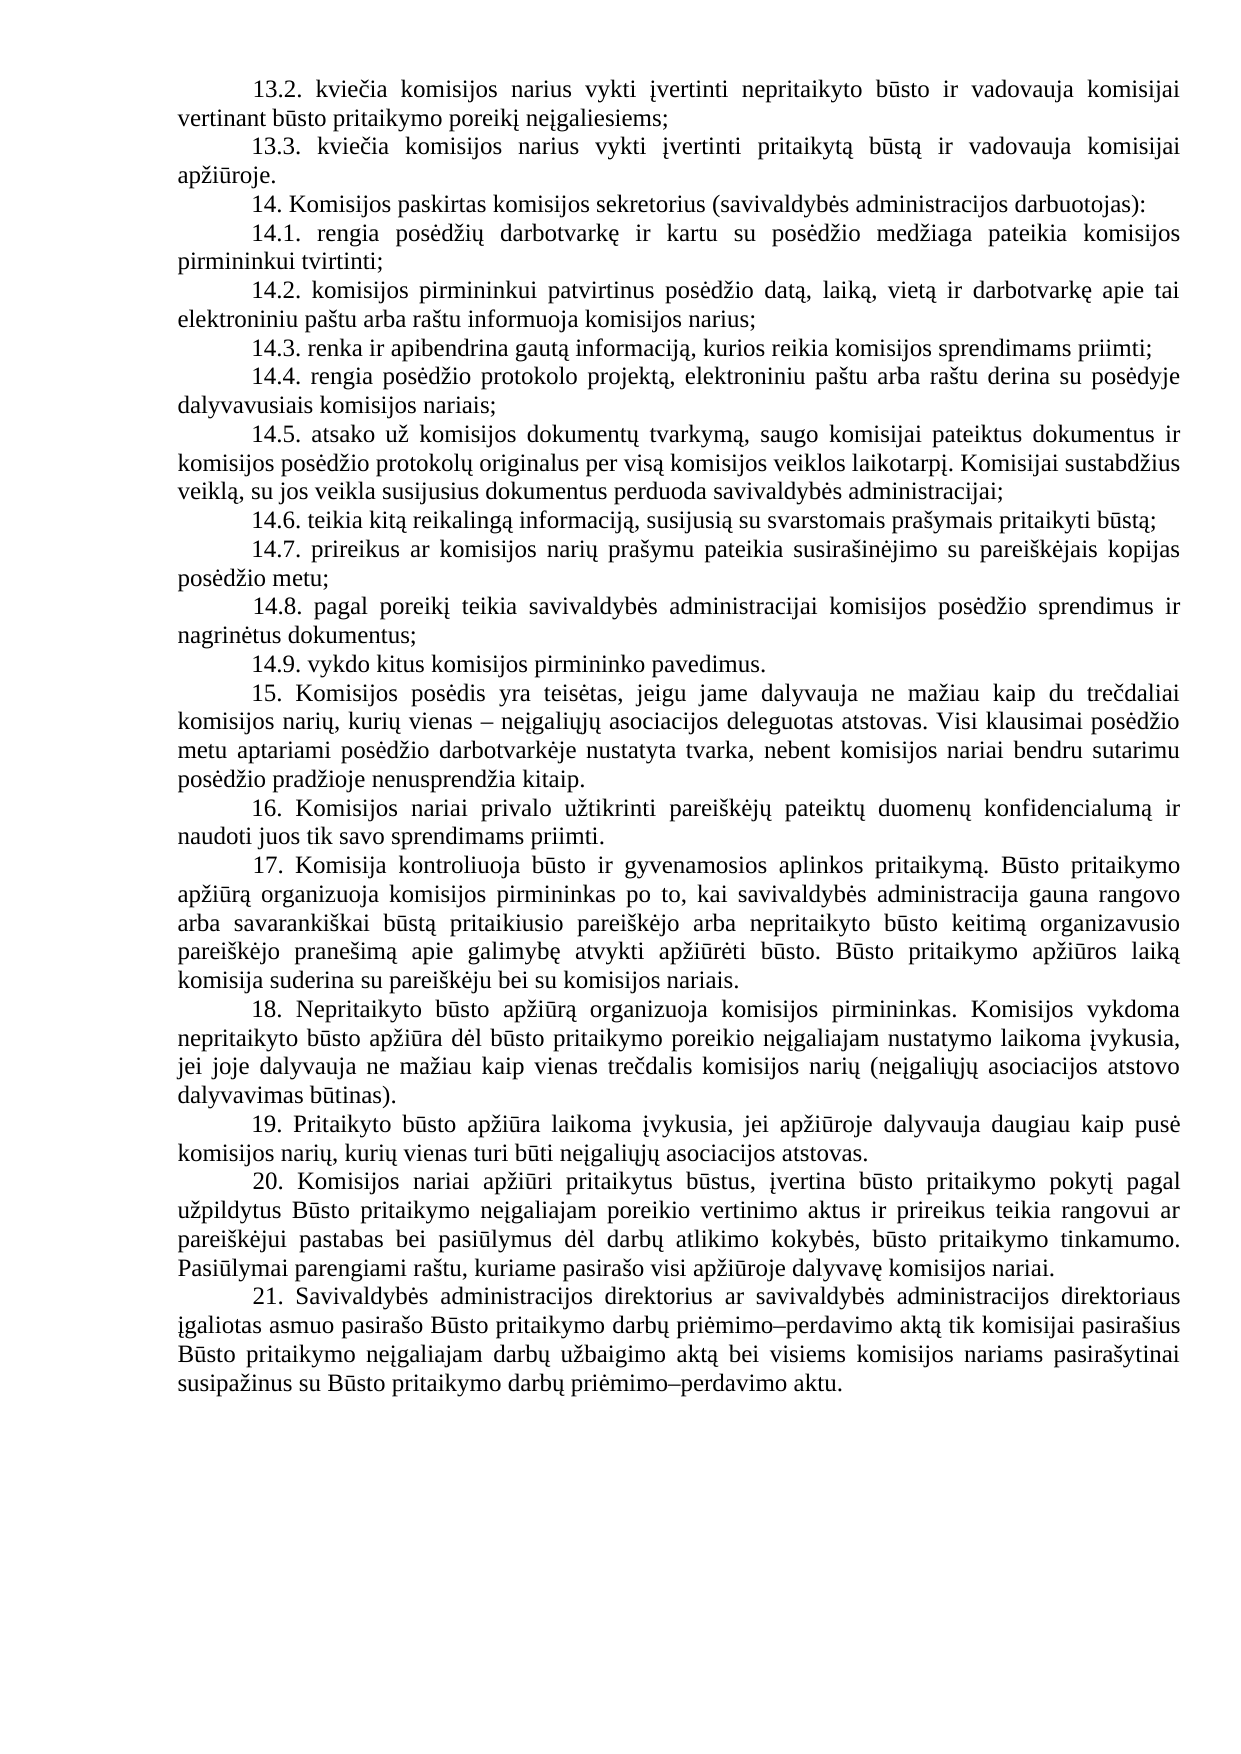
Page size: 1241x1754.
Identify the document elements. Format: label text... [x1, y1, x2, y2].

text 18. Nepritaikyto būsto apžiūrą organizuoja komisijos pirmininkas. Komisijos vykdoma nepritaikyto būsto apžiūra dėl būsto pritaikymo poreikio neįgaliajam nustatymo laikoma įvykusia, jei joje dalyvauja ne mažiau kaip vienas trečdalis komisijos narių (neįgaliųjų asociacijos atstovo dalyvavimas būtinas). [177, 994, 1181, 1109]
text 14.8. pagal poreikį teikia savivaldybės administracijai komisijos posėdžio sprendimus ir nagrinėtus dokumentus; [177, 591, 1181, 649]
text 14.3. renka ir apibendrina gautą informaciją, kurios reikia komisijos sprendimams priimti; [177, 333, 1181, 361]
text 14.4. rengia posėdžio protokolo projektą, elektroniniu paštu arba raštu derina su posėdyje dalyvavusiais komisijos nariais; [177, 361, 1181, 419]
text 14.6. teikia kitą reikalingą informaciją, susijusią su svarstomais prašymais pritaikyti būstą; [177, 505, 1181, 534]
text 17. Komisija kontroliuoja būsto ir gyvenamosios aplinkos pritaikymą. Būsto pritaikymo apžiūrą organizuoja komisijos pirmininkas po to, kai savivaldybės administracija gauna rangovo arba savarankiškai būstą pritaikiusio pareiškėjo arba nepritaikyto būsto keitimą organizavusio pareiškėjo pranešimą apie galimybę atvykti apžiūrėti būsto. Būsto pritaikymo apžiūros laiką komisija suderina su pareiškėju bei su komisijos nariais. [177, 850, 1181, 994]
text 20. Komisijos nariai apžiūri pritaikytus būstus, įvertina būsto pritaikymo pokytį pagal užpildytus Būsto pritaikymo neįgaliajam poreikio vertinimo aktus ir prireikus teikia rangovui ar pareiškėjui pastabas bei pasiūlymus dėl darbų atlikimo kokybės, būsto pritaikymo tinkamumo. Pasiūlymai parengiami raštu, kuriame pasirašo visi apžiūroje dalyvavę komisijos nariai. [177, 1166, 1181, 1281]
text 19. Pritaikyto būsto apžiūra laikoma įvykusia, jei apžiūroje dalyvauja daugiau kaip pusė komisijos narių, kurių vienas turi būti neįgaliųjų asociacijos atstovas. [177, 1109, 1181, 1166]
text 14.9. vykdo kitus komisijos pirmininko pavedimus. [177, 649, 1181, 678]
text 21. Savivaldybės administracijos direktorius ar savivaldybės administracijos direktoriaus įgaliotas asmuo pasirašo Būsto pritaikymo darbų priėmimo–perdavimo aktą tik komisijai pasirašius Būsto pritaikymo neįgaliajam darbų užbaigimo aktą bei visiems komisijos nariams pasirašytinai susipažinus su Būsto pritaikymo darbų priėmimo–perdavimo aktu. [177, 1281, 1181, 1396]
text 13.3. kviečia komisijos narius vykti įvertinti pritaikytą būstą ir vadovauja komisijai apžiūroje. [177, 131, 1181, 189]
text 14.5. atsako už komisijos dokumentų tvarkymą, saugo komisijai pateiktus dokumentus ir komisijos posėdžio protokolų originalus per visą komisijos veiklos laikotarpį. Komisijai sustabdžius veiklą, su jos veikla susijusius dokumentus perduoda savivaldybės administracijai; [177, 419, 1181, 505]
text 14.1. rengia posėdžių darbotvarkę ir kartu su posėdžio medžiaga pateikia komisijos pirmininkui tvirtinti; [177, 218, 1181, 275]
text 16. Komisijos nariai privalo užtikrinti pareiškėjų pateiktų duomenų konfidencialumą ir naudoti juos tik savo sprendimams priimti. [177, 793, 1181, 850]
text 14. Komisijos paskirtas komisijos sekretorius (savivaldybės administracijos darbuotojas): [177, 189, 1181, 218]
text 14.7. prireikus ar komisijos narių prašymu pateikia susirašinėjimo su pareiškėjais kopijas posėdžio metu; [177, 534, 1181, 591]
text 15. Komisijos posėdis yra teisėtas, jeigu jame dalyvauja ne mažiau kaip du trečdaliai komisijos narių, kurių vienas – neįgaliųjų asociacijos deleguotas atstovas. Visi klausimai posėdžio metu aptariami posėdžio darbotvarkėje nustatyta tvarka, nebent komisijos nariai bendru sutarimu posėdžio pradžioje nenusprendžia kitaip. [177, 678, 1181, 793]
text 14.2. komisijos pirmininkui patvirtinus posėdžio datą, laiką, vietą ir darbotvarkę apie tai elektroniniu paštu arba raštu informuoja komisijos narius; [177, 275, 1181, 333]
text 13.2. kviečia komisijos narius vykti įvertinti nepritaikyto būsto ir vadovauja komisijai vertinant būsto pritaikymo poreikį neįgaliesiems; [177, 74, 1181, 131]
